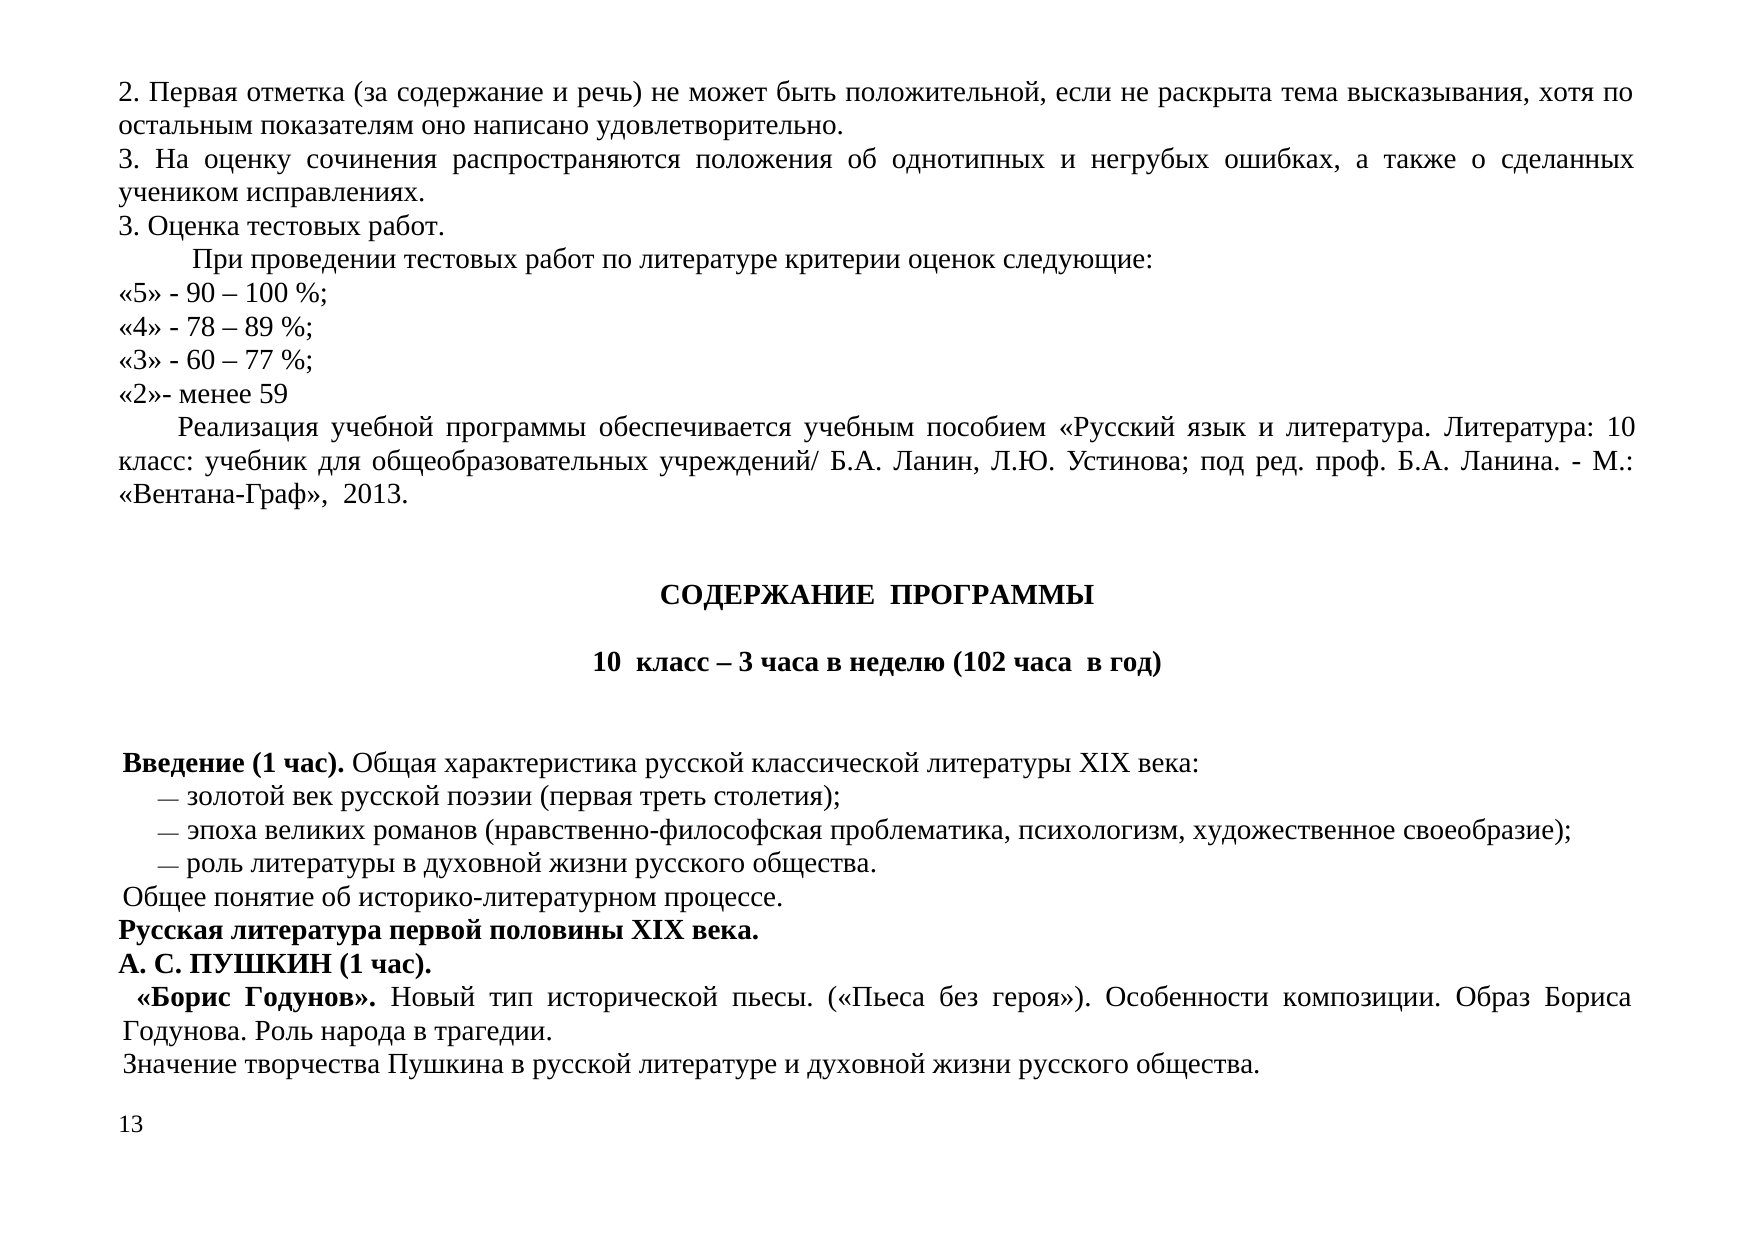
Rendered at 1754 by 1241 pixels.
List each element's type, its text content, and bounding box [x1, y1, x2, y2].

text «3» - 60 – 77 %; [118, 342, 1636, 376]
text «4» - 78 – 89 %; [118, 309, 1636, 342]
text При проведении тестовых работ по литературе критерии оценок следующие: [118, 242, 1636, 275]
list роль литературы в духовной жизни русского общества. [122, 845, 1636, 879]
text 3. Оценка тестовых работ. [118, 208, 1636, 242]
text 2. Первая отметка (за содержание и речь) не может быть положительной, если не раскрыта тема высказывания, хотя по остальным показателям оно написано удовлетворительно. [118, 74, 1636, 141]
text «Борис Годунов». Новый тип исторической пьесы. («Пьеса без героя»). Особенности композиции. Образ Бориса Годунова. Роль народа в трагедии. [122, 979, 1634, 1047]
text «5» - 90 – 100 %; [118, 275, 1636, 309]
text 3. На оценку сочинения распространяются положения об однотипных и негрубых ошибках, а также о сделанных учеником исправлениях. [118, 141, 1636, 208]
text СОДЕРЖАНИЕ ПРОГРАММЫ [118, 577, 1636, 611]
text Значение творчества Пушкина в русской литературе и духовной жизни русского общества. [122, 1047, 1634, 1080]
text Введение (1 час). Общая характеристика русской классической литературы XIX века: [122, 745, 1634, 778]
subtitle Русская литература первой половины XIX века. [118, 912, 1625, 946]
text Общее понятие об историко-литературном процессе. [122, 879, 1636, 912]
text «2»- менее 59 [118, 376, 1636, 409]
text 10 класс – 3 часа в неделю (102 часа в год) [118, 644, 1636, 678]
list эпоха великих романов (нравственно-философская проблематика, психологизм, художественное своеобразие); [122, 812, 1634, 845]
text А. С. ПУШКИН (1 час). [118, 946, 1634, 979]
list золотой век русской поэзии (первая треть столетия); [122, 778, 1636, 812]
text Реализация учебной программы обеспечивается учебным пособием «Русский язык и литература. Литература: 10 класс: учебник для общеобразовательных учреждений/ Б.А. Ланин, Л.Ю. Устинова; под ред. проф. Б.А. Ланина. - М.: «Вентана-Граф», 2013. [118, 409, 1636, 510]
